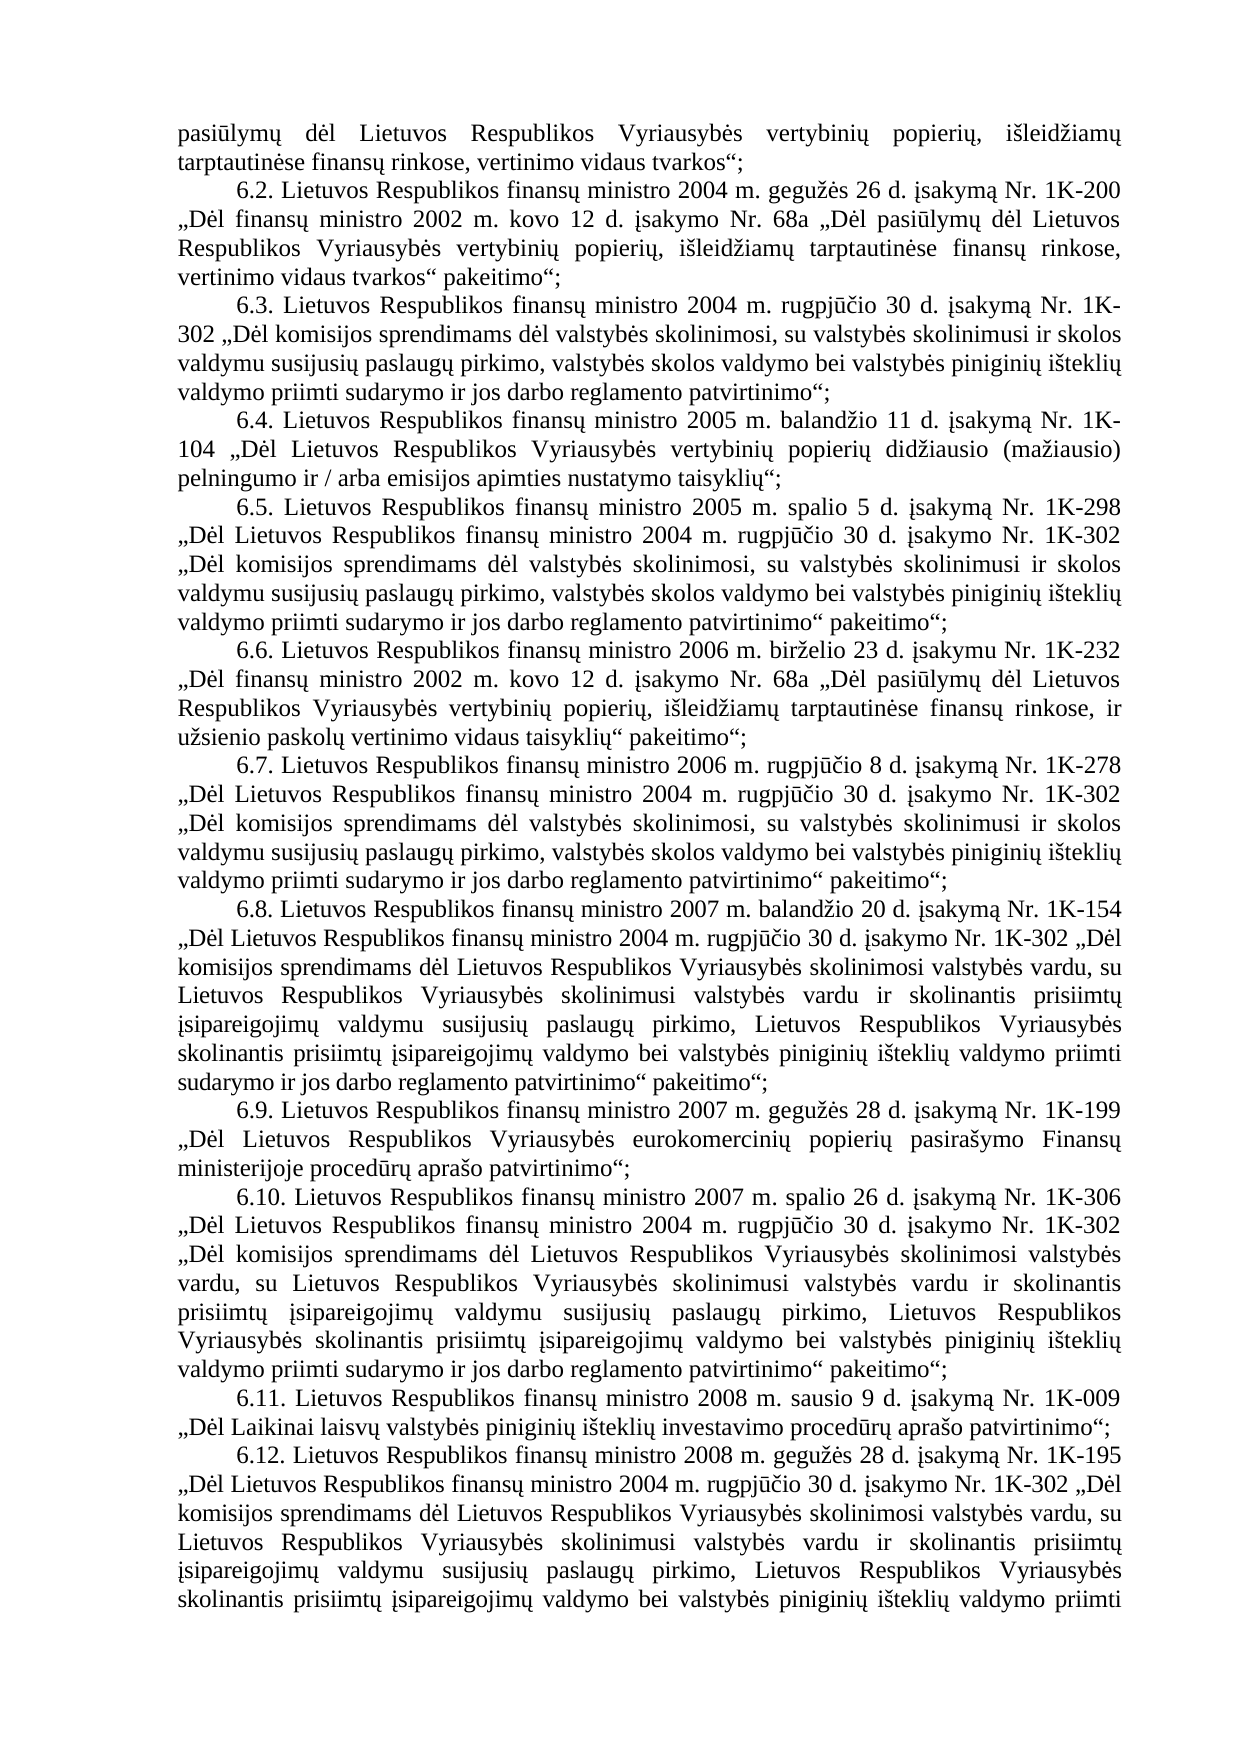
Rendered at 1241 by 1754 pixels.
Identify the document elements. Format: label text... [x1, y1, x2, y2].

text 6.12. Lietuvos Respublikos finansų ministro 2008 m. gegužės 28 d. įsakymą Nr. 1K-195 „Dėl Lietuvos Respublikos finansų ministro 2004 m. rugpjūčio 30 d. įsakymo Nr. 1K-302 „Dėl komisijos sprendimams dėl Lietuvos Respublikos Vyriausybės skolinimosi valstybės vardu, su Lietuvos Respublikos Vyriausybės skolinimusi valstybės vardu ir skolinantis prisiimtų įsipareigojimų valdymu susijusių paslaugų pirkimo, Lietuvos Respublikos Vyriausybės skolinantis prisiimtų įsipareigojimų valdymo bei valstybės piniginių išteklių valdymo priimti [177, 1441, 1122, 1613]
text pasiūlymų dėl Lietuvos Respublikos Vyriausybės vertybinių popierių, išleidžiamų tarptautinėse finansų rinkose, vertinimo vidaus tvarkos“; [177, 118, 1122, 176]
text 6.5. Lietuvos Respublikos finansų ministro 2005 m. spalio 5 d. įsakymą Nr. 1K-298 „Dėl Lietuvos Respublikos finansų ministro 2004 m. rugpjūčio 30 d. įsakymo Nr. 1K-302 „Dėl komisijos sprendimams dėl valstybės skolinimosi, su valstybės skolinimusi ir skolos valdymu susijusių paslaugų pirkimo, valstybės skolos valdymo bei valstybės piniginių išteklių valdymo priimti sudarymo ir jos darbo reglamento patvirtinimo“ pakeitimo“; [177, 492, 1122, 636]
text 6.3. Lietuvos Respublikos finansų ministro 2004 m. rugpjūčio 30 d. įsakymą Nr. 1K-302 „Dėl komisijos sprendimams dėl valstybės skolinimosi, su valstybės skolinimusi ir skolos valdymu susijusių paslaugų pirkimo, valstybės skolos valdymo bei valstybės piniginių išteklių valdymo priimti sudarymo ir jos darbo reglamento patvirtinimo“; [177, 291, 1122, 406]
text 6.4. Lietuvos Respublikos finansų ministro 2005 m. balandžio 11 d. įsakymą Nr. 1K-104 „Dėl Lietuvos Respublikos Vyriausybės vertybinių popierių didžiausio (mažiausio) pelningumo ir / arba emisijos apimties nustatymo taisyklių“; [177, 406, 1122, 492]
text 6.2. Lietuvos Respublikos finansų ministro 2004 m. gegužės 26 d. įsakymą Nr. 1K-200 „Dėl finansų ministro 2002 m. kovo 12 d. įsakymo Nr. 68a „Dėl pasiūlymų dėl Lietuvos Respublikos Vyriausybės vertybinių popierių, išleidžiamų tarptautinėse finansų rinkose, vertinimo vidaus tvarkos“ pakeitimo“; [177, 176, 1122, 291]
text 6.7. Lietuvos Respublikos finansų ministro 2006 m. rugpjūčio 8 d. įsakymą Nr. 1K-278 „Dėl Lietuvos Respublikos finansų ministro 2004 m. rugpjūčio 30 d. įsakymo Nr. 1K-302 „Dėl komisijos sprendimams dėl valstybės skolinimosi, su valstybės skolinimusi ir skolos valdymu susijusių paslaugų pirkimo, valstybės skolos valdymo bei valstybės piniginių išteklių valdymo priimti sudarymo ir jos darbo reglamento patvirtinimo“ pakeitimo“; [177, 751, 1122, 894]
text 6.6. Lietuvos Respublikos finansų ministro 2006 m. birželio 23 d. įsakymu Nr. 1K-232 „Dėl finansų ministro 2002 m. kovo 12 d. įsakymo Nr. 68a „Dėl pasiūlymų dėl Lietuvos Respublikos Vyriausybės vertybinių popierių, išleidžiamų tarptautinėse finansų rinkose, ir užsienio paskolų vertinimo vidaus taisyklių“ pakeitimo“; [177, 636, 1122, 751]
text 6.8. Lietuvos Respublikos finansų ministro 2007 m. balandžio 20 d. įsakymą Nr. 1K-154 „Dėl Lietuvos Respublikos finansų ministro 2004 m. rugpjūčio 30 d. įsakymo Nr. 1K-302 „Dėl komisijos sprendimams dėl Lietuvos Respublikos Vyriausybės skolinimosi valstybės vardu, su Lietuvos Respublikos Vyriausybės skolinimusi valstybės vardu ir skolinantis prisiimtų įsipareigojimų valdymu susijusių paslaugų pirkimo, Lietuvos Respublikos Vyriausybės skolinantis prisiimtų įsipareigojimų valdymo bei valstybės piniginių išteklių valdymo priimti sudarymo ir jos darbo reglamento patvirtinimo“ pakeitimo“; [177, 894, 1122, 1096]
text 6.9. Lietuvos Respublikos finansų ministro 2007 m. gegužės 28 d. įsakymą Nr. 1K-199 „Dėl Lietuvos Respublikos Vyriausybės eurokomercinių popierių pasirašymo Finansų ministerijoje procedūrų aprašo patvirtinimo“; [177, 1096, 1122, 1182]
text 6.11. Lietuvos Respublikos finansų ministro 2008 m. sausio 9 d. įsakymą Nr. 1K-009 „Dėl Laikinai laisvų valstybės piniginių išteklių investavimo procedūrų aprašo patvirtinimo“; [177, 1383, 1122, 1441]
text 6.10. Lietuvos Respublikos finansų ministro 2007 m. spalio 26 d. įsakymą Nr. 1K-306 „Dėl Lietuvos Respublikos finansų ministro 2004 m. rugpjūčio 30 d. įsakymo Nr. 1K-302 „Dėl komisijos sprendimams dėl Lietuvos Respublikos Vyriausybės skolinimosi valstybės vardu, su Lietuvos Respublikos Vyriausybės skolinimusi valstybės vardu ir skolinantis prisiimtų įsipareigojimų valdymu susijusių paslaugų pirkimo, Lietuvos Respublikos Vyriausybės skolinantis prisiimtų įsipareigojimų valdymo bei valstybės piniginių išteklių valdymo priimti sudarymo ir jos darbo reglamento patvirtinimo“ pakeitimo“; [177, 1182, 1122, 1383]
